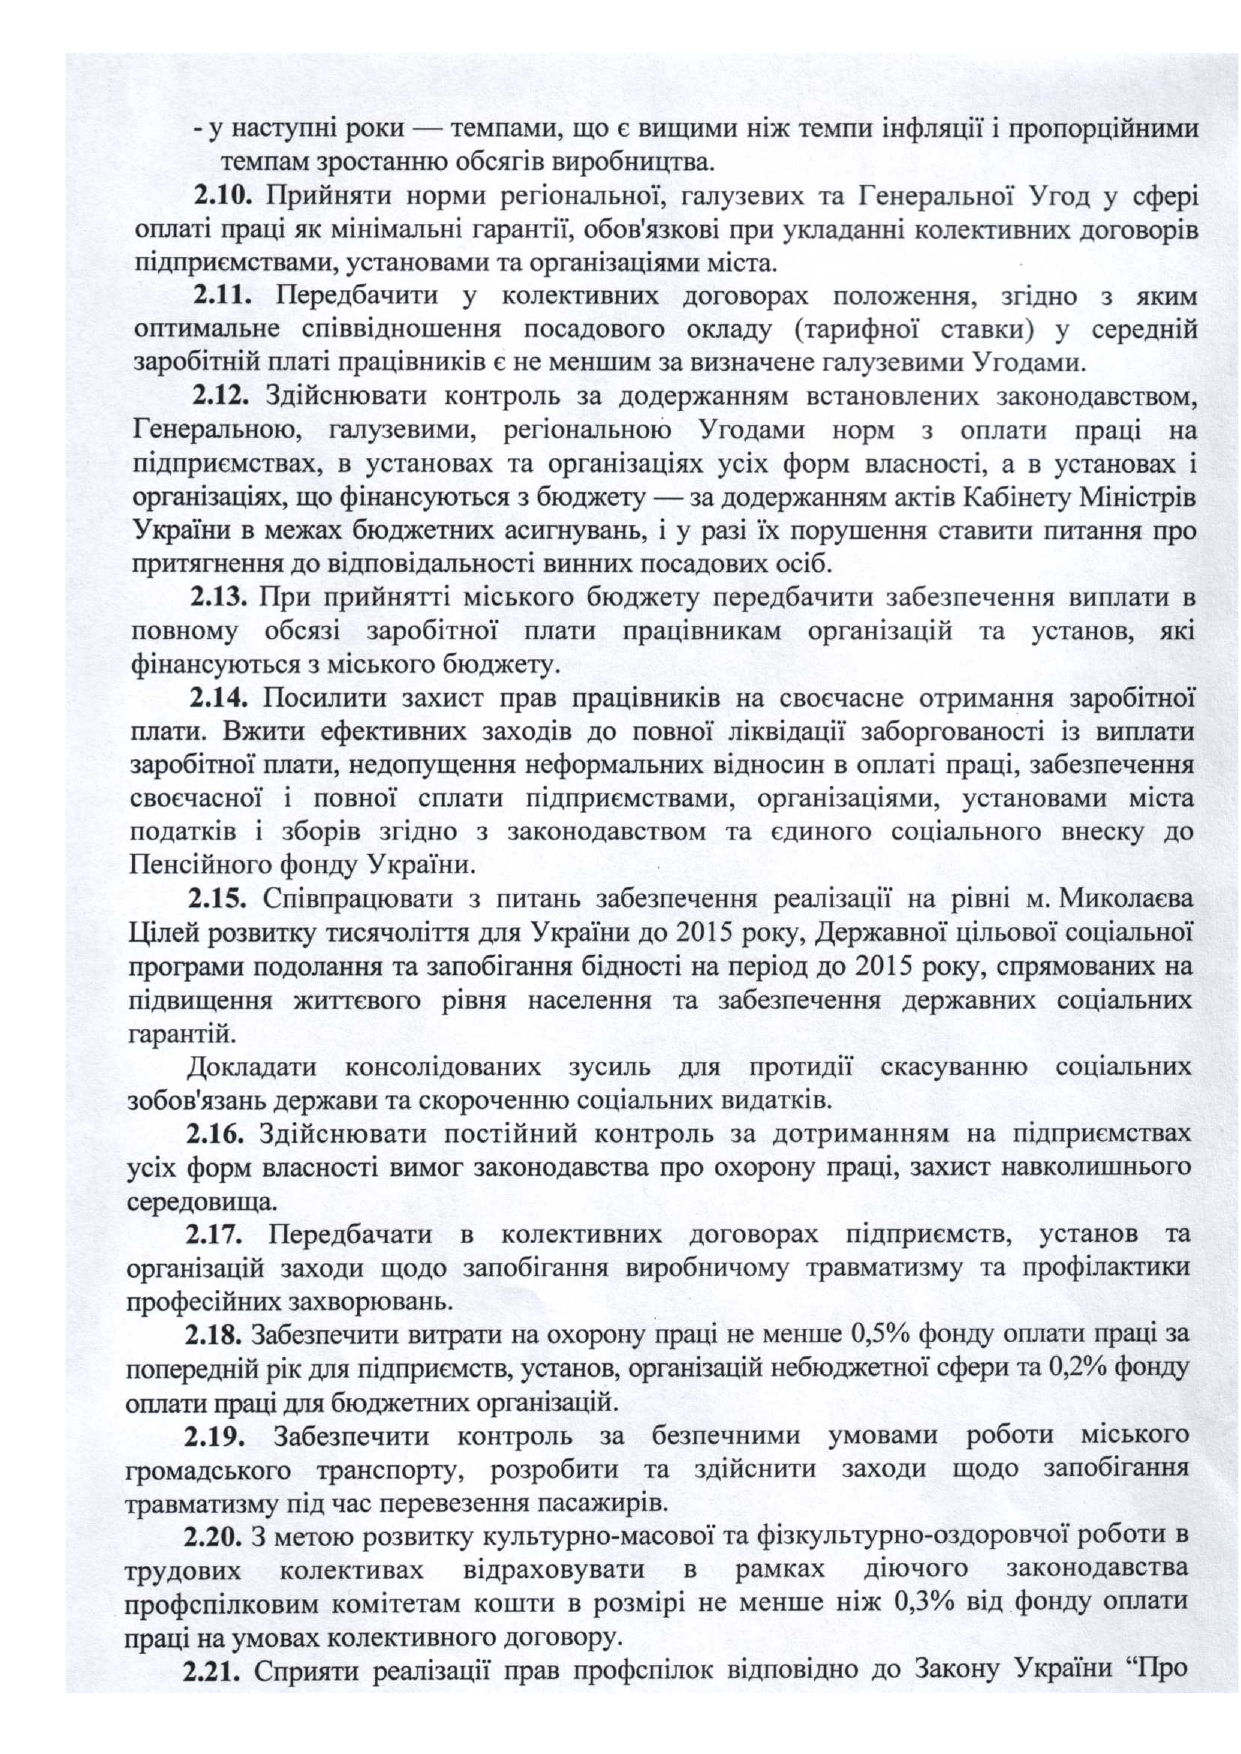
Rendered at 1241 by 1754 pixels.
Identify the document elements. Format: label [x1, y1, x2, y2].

picture [65, 53, 1239, 1693]
